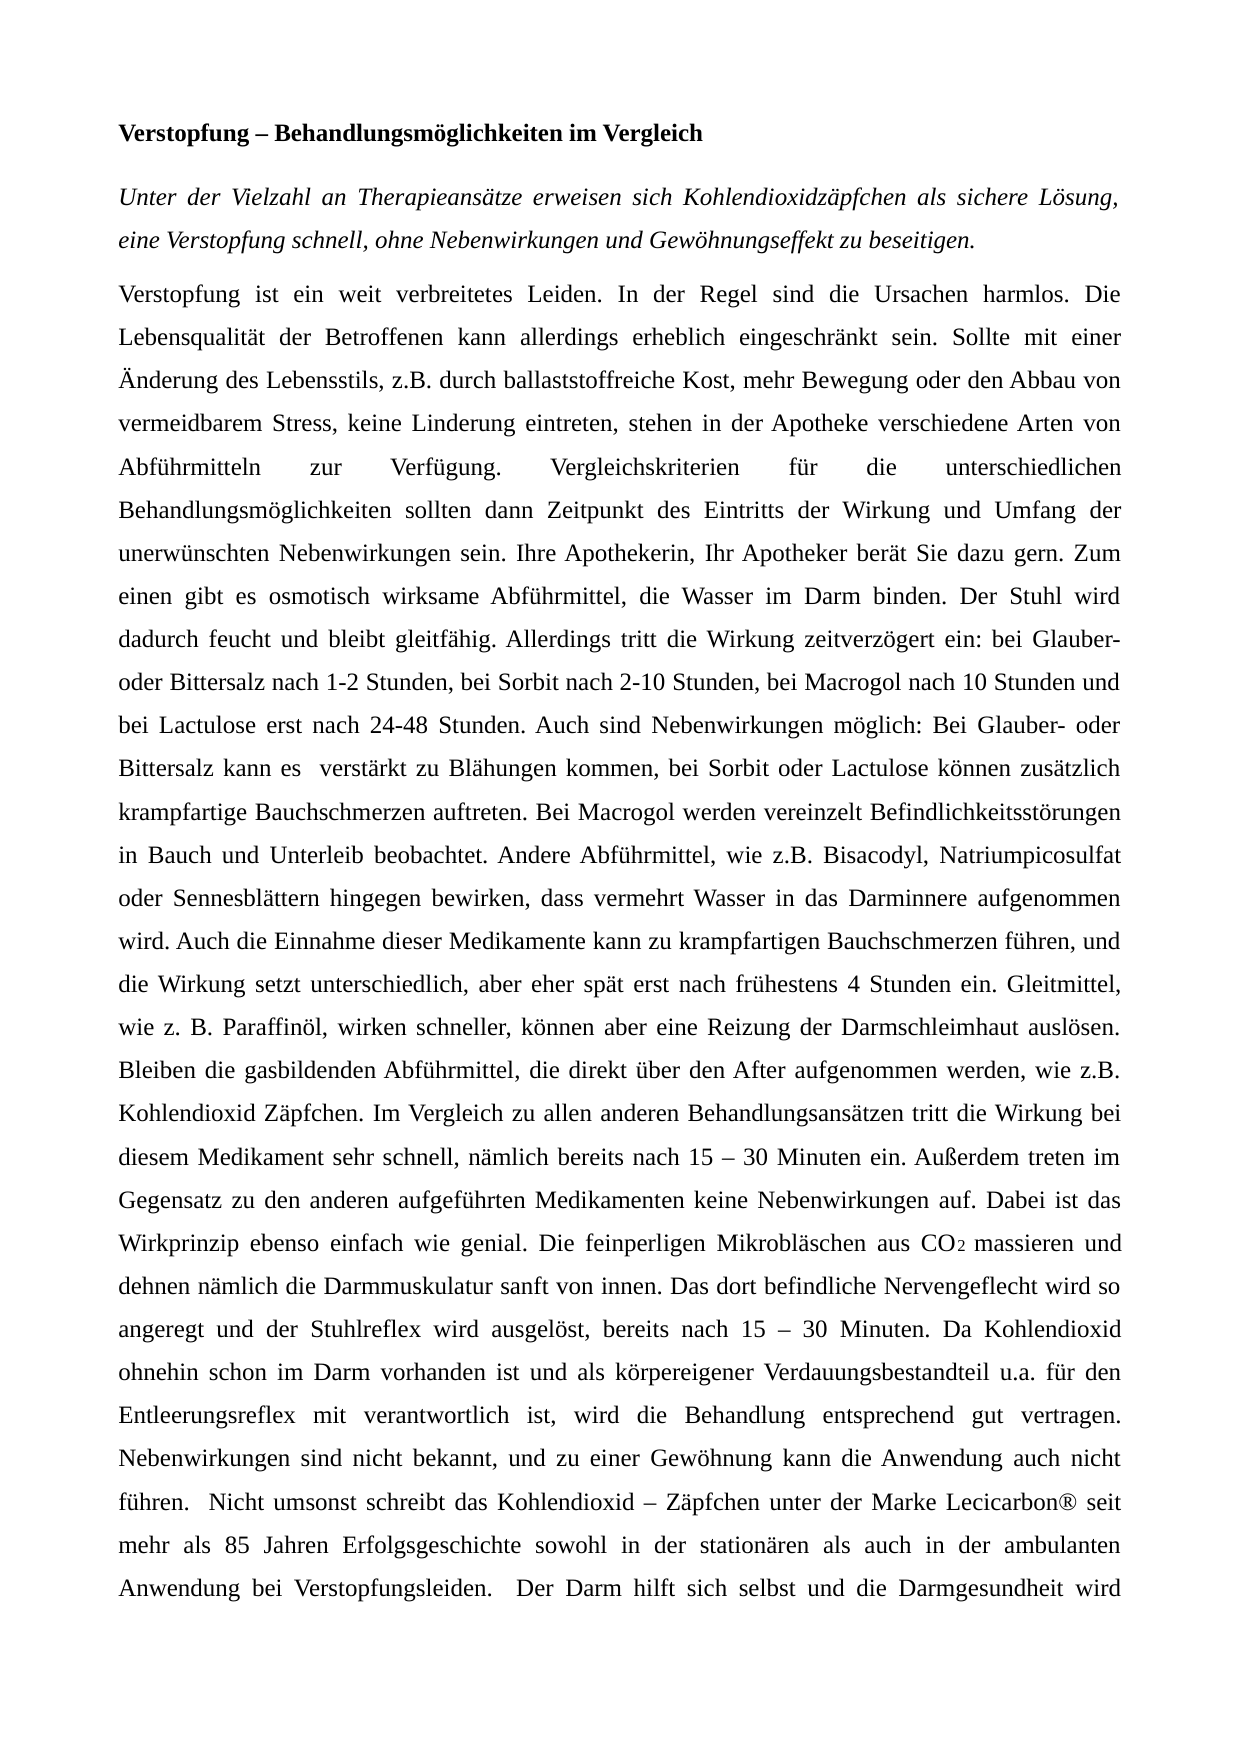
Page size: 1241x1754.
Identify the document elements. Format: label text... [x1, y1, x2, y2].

text Verstopfung ist ein weit verbreitetes Leiden. In der Regel sind die Ursachen harmlos. Die Lebensqualität der Betroffenen kann allerdings erheblich eingeschränkt sein. Sollte mit einer Änderung des Lebensstils, z.B. durch ballaststoffreiche Kost, mehr Bewegung oder den Abbau von vermeidbarem Stress, keine Linderung eintreten, stehen in der Apotheke verschiedene Arten von Abführmitteln zur Verfügung. Vergleichskriterien für die unterschiedlichen Behandlungsmöglichkeiten sollten dann Zeitpunkt des Eintritts der Wirkung und Umfang der unerwünschten Nebenwirkungen sein. Ihre Apothekerin, Ihr Apotheker berät Sie dazu gern. Zum einen gibt es osmotisch wirksame Abführmittel, die Wasser im Darm binden. Der Stuhl wird dadurch feucht und bleibt gleitfähig. Allerdings tritt die Wirkung zeitverzögert ein: bei Glauber- oder Bittersalz nach 1-2 Stunden, bei Sorbit nach 2-10 Stunden, bei Macrogol nach 10 Stunden und bei Lactulose erst nach 24-48 Stunden. Auch sind Nebenwirkungen möglich: Bei Glauber- oder Bittersalz kann es verstärkt zu Blähungen kommen, bei Sorbit oder Lactulose können zusätzlich krampfartige Bauchschmerzen auftreten. Bei Macrogol werden vereinzelt Befindlichkeitsstörungen in Bauch und Unterleib beobachtet. Andere Abführmittel, wie z.B. Bisacodyl, Natriumpicosulfat oder Sennesblättern hingegen bewirken, dass vermehrt Wasser in das Darminnere aufgenommen wird. Auch die Einnahme dieser Medikamente kann zu krampfartigen Bauchschmerzen führen, und die Wirkung setzt unterschiedlich, aber eher spät erst nach frühestens 4 Stunden ein. Gleitmittel, wie z. B. Paraffinöl, wirken schneller, können aber eine Reizung der Darmschleimhaut auslösen. Bleiben die gasbildenden Abführmittel, die direkt über den After aufgenommen werden, wie z.B. Kohlendioxid Zäpfchen. Im Vergleich zu allen anderen Behandlungsansätzen tritt die Wirkung bei diesem Medikament sehr schnell, nämlich bereits nach 15 – 30 Minuten ein. Außerdem treten im Gegensatz zu den anderen aufgeführten Medikamenten keine Nebenwirkungen auf. Dabei ist das Wirkprinzip ebenso einfach wie genial. Die feinperligen Mikrobläschen aus CO2 massieren und dehnen nämlich die Darmmuskulatur sanft von innen. Das dort befindliche Nervengeflecht wird so angeregt und der Stuhlreflex wird ausgelöst, bereits nach 15 – 30 Minuten. Da Kohlendioxid ohnehin schon im Darm vorhanden ist und als körpereigener Verdauungsbestandteil u.a. für den Entleerungsreflex mit verantwortlich ist, wird die Behandlung entsprechend gut vertragen. Nebenwirkungen sind nicht bekannt, und zu einer Gewöhnung kann die Anwendung auch nicht führen. Nicht umsonst schreibt das Kohlendioxid – Zäpfchen unter der Marke Lecicarbon® seit mehr als 85 Jahren Erfolgsgeschichte sowohl in der stationären als auch in der ambulanten Anwendung bei Verstopfungsleiden. Der Darm hilft sich selbst und die Darmgesundheit wird [118, 279, 1122, 1602]
subtitle Unter der Vielzahl an Therapieansätze erweisen sich Kohlendioxidzäpfchen als sichere Lösung, eine Verstopfung schnell, ohne Nebenwirkungen und Gewöhnungseffekt zu beseitigen. [118, 182, 1122, 254]
text Verstopfung – Behandlungsmöglichkeiten im Vergleich [118, 118, 1122, 147]
